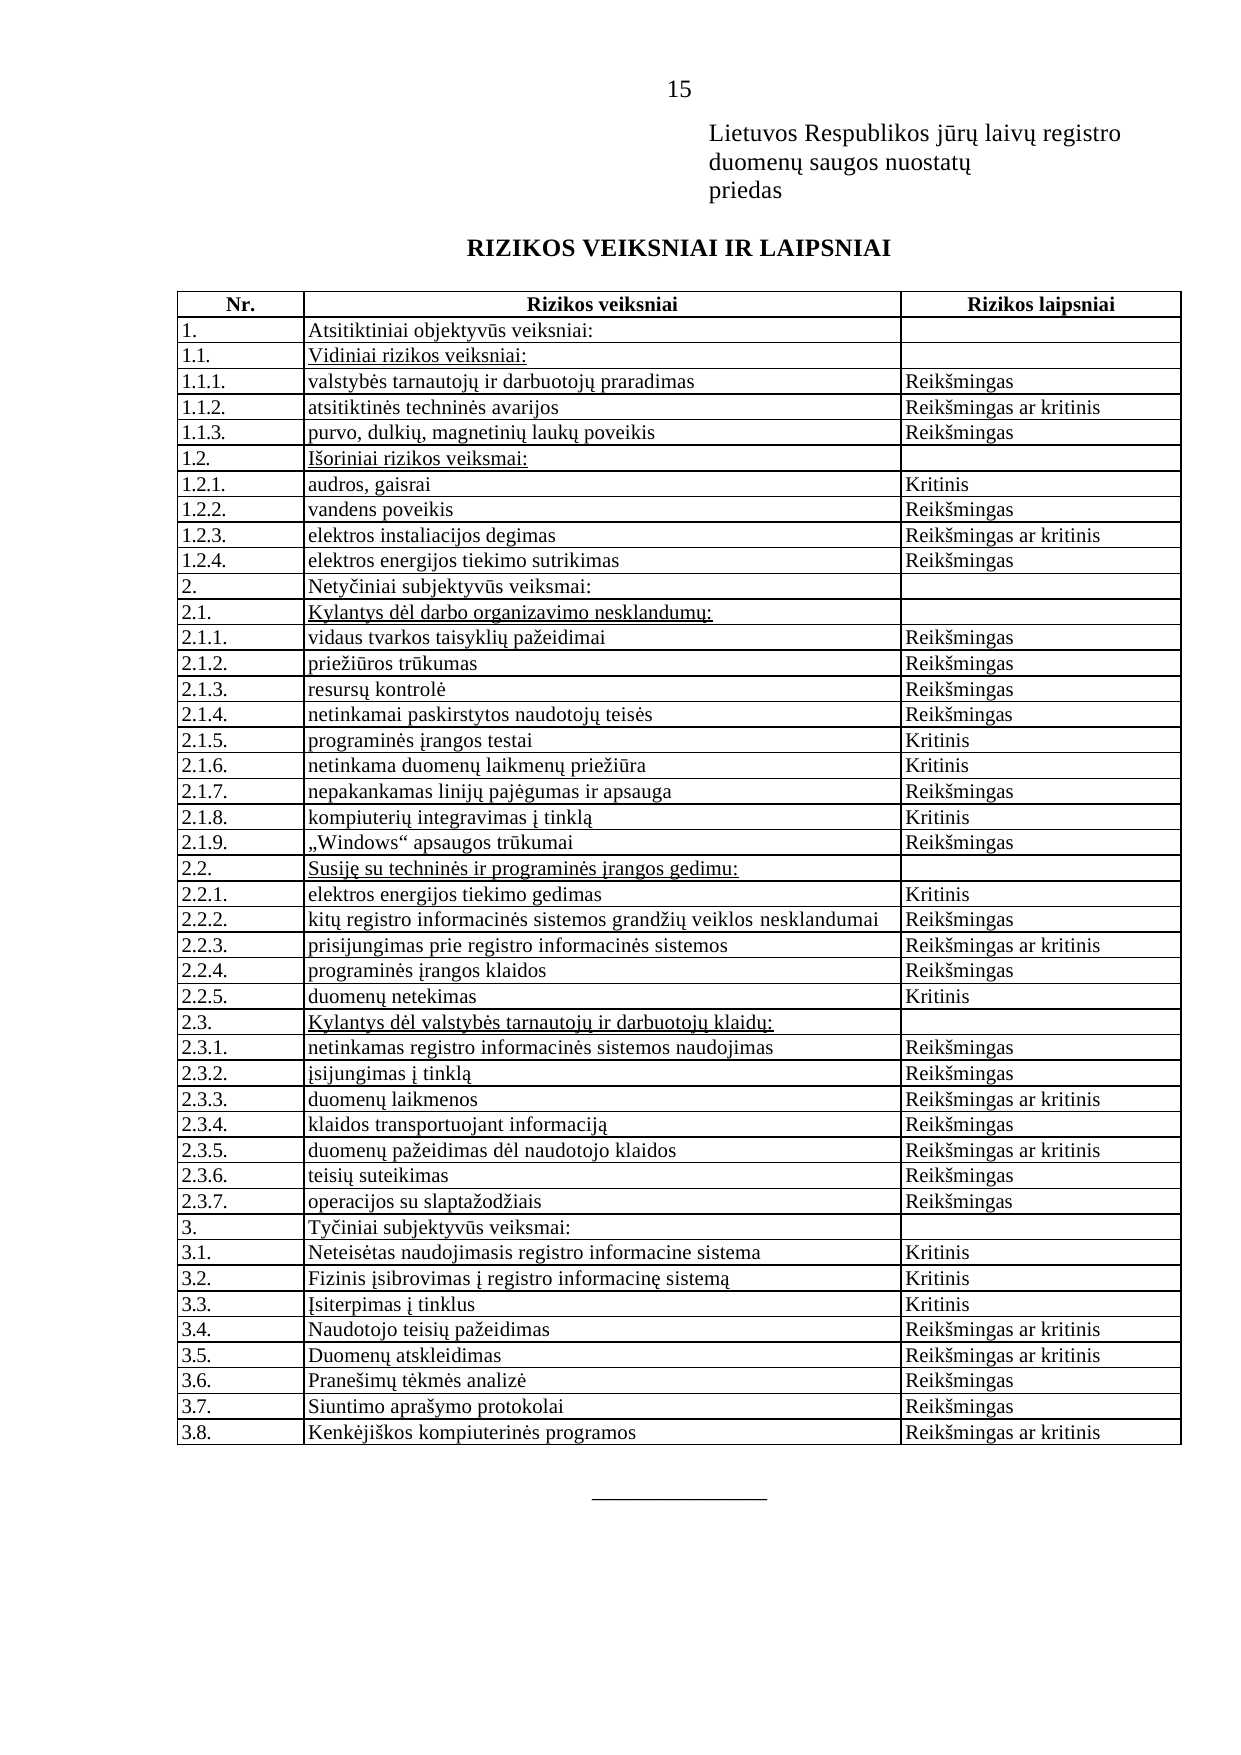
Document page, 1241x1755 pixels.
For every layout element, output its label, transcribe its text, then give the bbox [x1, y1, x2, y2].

text priedas [177, 176, 1181, 204]
text Lietuvos Respublikos jūrų laivų registro [709, 118, 1181, 147]
table_cell 3.3. [299, 1292, 303, 1316]
table_cell 3. [299, 1215, 303, 1239]
table_cell 1.1. [299, 343, 303, 367]
table_cell 2.2. [299, 856, 303, 880]
table_cell 1.2. [299, 446, 303, 470]
table_cell 3.5. [299, 1343, 303, 1367]
table_cell 3.4. [299, 1317, 303, 1341]
table_cell 3.8. [299, 1420, 303, 1444]
table_cell 3.1. [299, 1240, 303, 1264]
text RIZIKOS VEIKSNIAI IR LAIPSNIAI [177, 233, 1181, 262]
table_cell 3.2. [299, 1266, 303, 1290]
table_cell 2. [299, 574, 303, 598]
text ______________ [177, 1474, 1181, 1503]
table_cell 3.7. [299, 1394, 303, 1418]
table_header Nr. [299, 292, 303, 316]
table_cell 1. [299, 318, 303, 342]
text duomenų saugos nuostatų [177, 147, 1181, 176]
table_cell 2.3. [299, 1010, 303, 1034]
table_cell 3.6. [299, 1368, 303, 1392]
table_cell 2.1. [299, 600, 303, 624]
